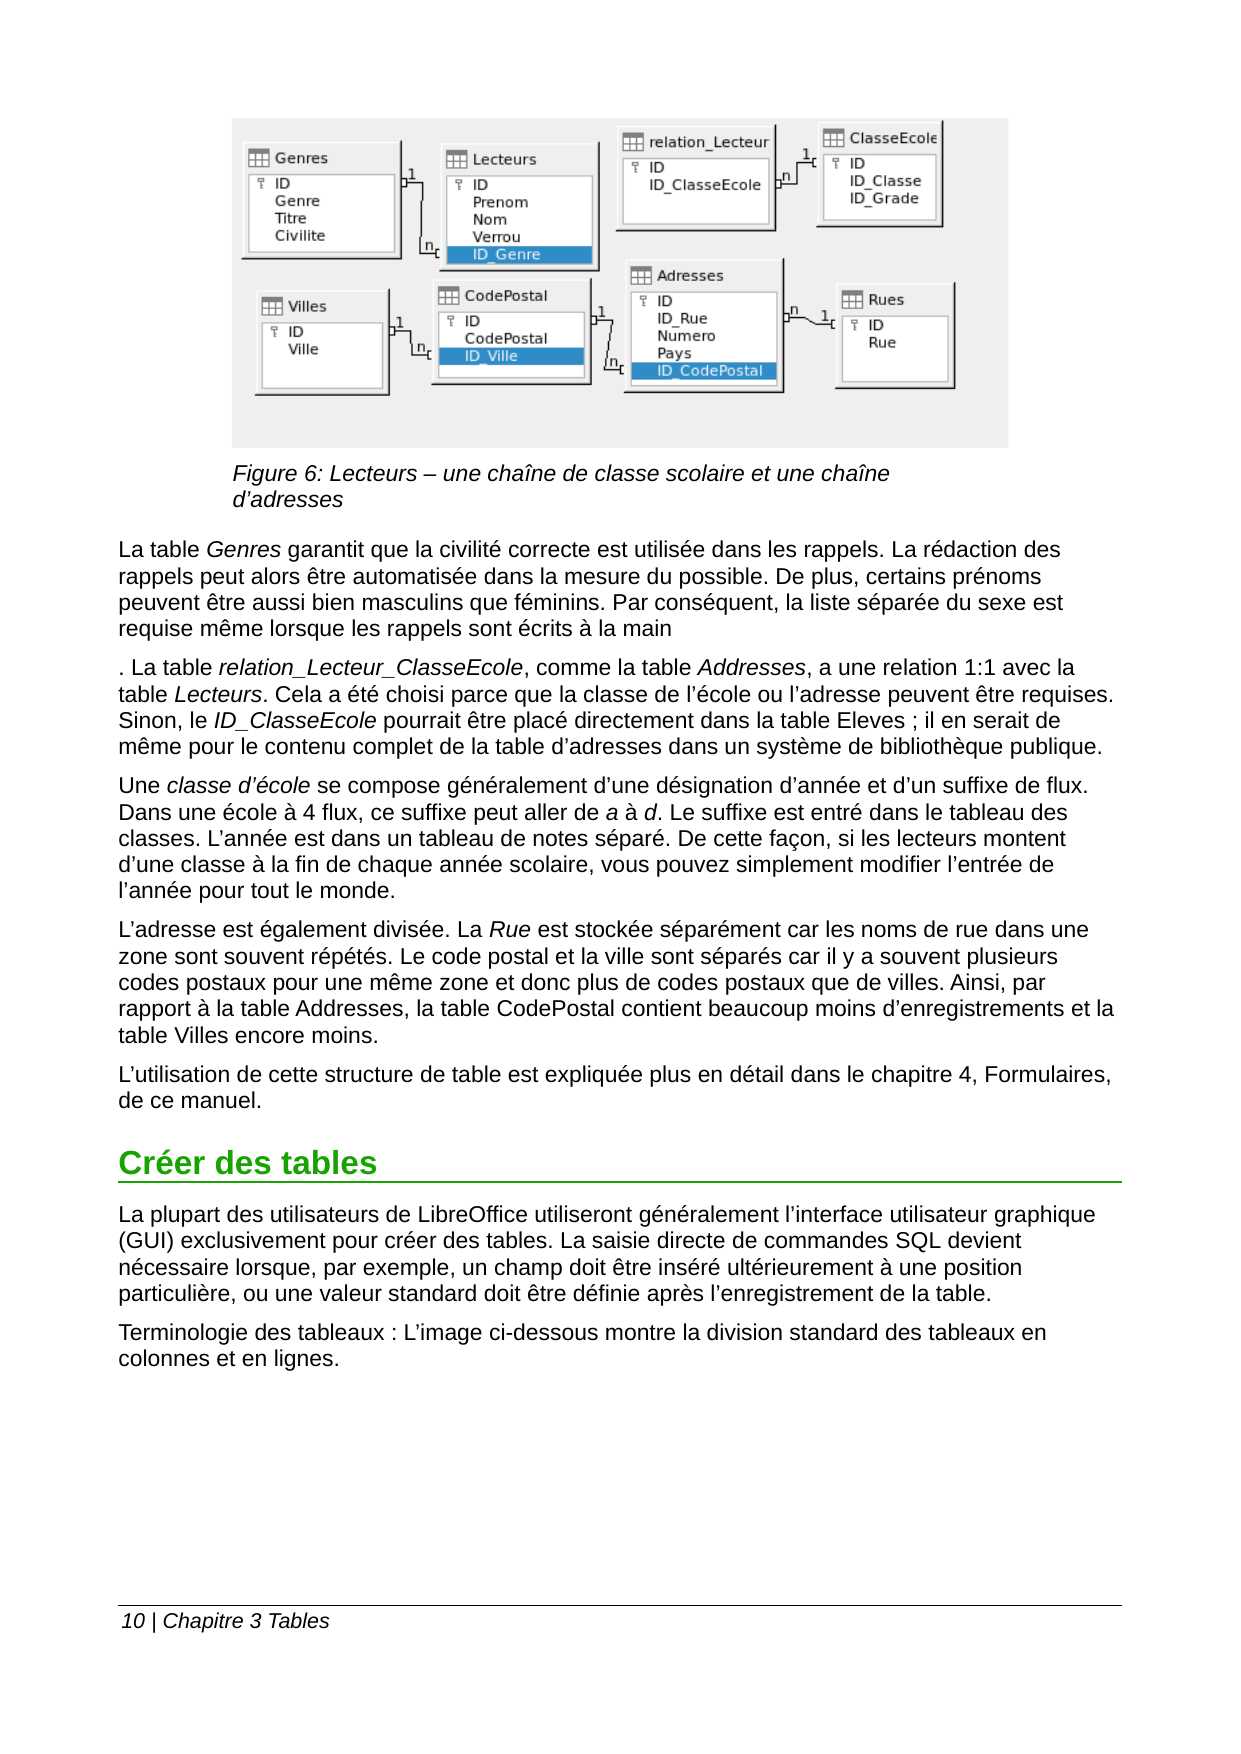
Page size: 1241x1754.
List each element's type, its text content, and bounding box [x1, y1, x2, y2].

text La table Genres garantit que la civilité correcte est utilisée dans les rappels. La rédaction des rappels peut alors être automatisée dans la mesure du possible. De plus, certains prénoms peuvent être aussi bien masculins que féminins. Par conséquent, la liste séparée du sexe est requise même lorsque les rappels sont écrits à la main [118, 536, 1122, 642]
text L’utilisation de cette structure de table est expliquée plus en détail dans le chapitre 4, Formulaires, de ce manuel. [118, 1061, 1122, 1113]
text . La table relation_Lecteur_ClasseEcole, comme la table Addresses, a une relation 1:1 avec la table Lecteurs. Cela a été choisi parce que la classe de l’école ou l’adresse peuvent être requises. Sinon, le ID_ClasseEcole pourrait être placé directement dans la table Eleves ; il en serait de même pour le contenu complet de la table d’adresses dans un système de bibliothèque publique. [118, 654, 1122, 759]
subtitle Créer des tables [118, 1143, 1122, 1181]
text La plupart des utilisateurs de LibreOffice utiliseront généralement l’interface utilisateur graphique (GUI) exclusivement pour créer des tables. La saisie directe de commandes SQL devient nécessaire lorsque, par exemple, un champ doit être inséré ultérieurement à une position particulière, ou une valeur standard doit être définie après l’enregistrement de la table. [118, 1201, 1122, 1306]
text Une classe d’école se compose généralement d’une désignation d’année et d’un suffixe de flux. Dans une école à 4 flux, ce suffixe peut aller de a à d. Le suffixe est entré dans le tableau des classes. L’année est dans un tableau de notes séparé. De cette façon, si les lecteurs montent d’une classe à la fin de chaque année scolaire, vous pouvez simplement modifier l’entrée de l’année pour tout le monde. [118, 772, 1122, 904]
text Terminologie des tableaux : L’image ci-dessous montre la division standard des tableaux en colonnes et en lignes. [118, 1319, 1122, 1372]
text Figure 6: Lecteurs – une chaîne de classe scolaire et une chaîne d’adresses [232, 448, 1008, 512]
text L’adresse est également divisée. La Rue est stockée séparément car les noms de rue dans une zone sont souvent répétés. Le code postal et la ville sont séparés car il y a souvent plusieurs codes postaux pour une même zone et donc plus de codes postaux que de villes. Ainsi, par rapport à la table Addresses, la table CodePostal contient beaucoup moins d’enregistrements et la table Villes encore moins. [118, 916, 1122, 1048]
